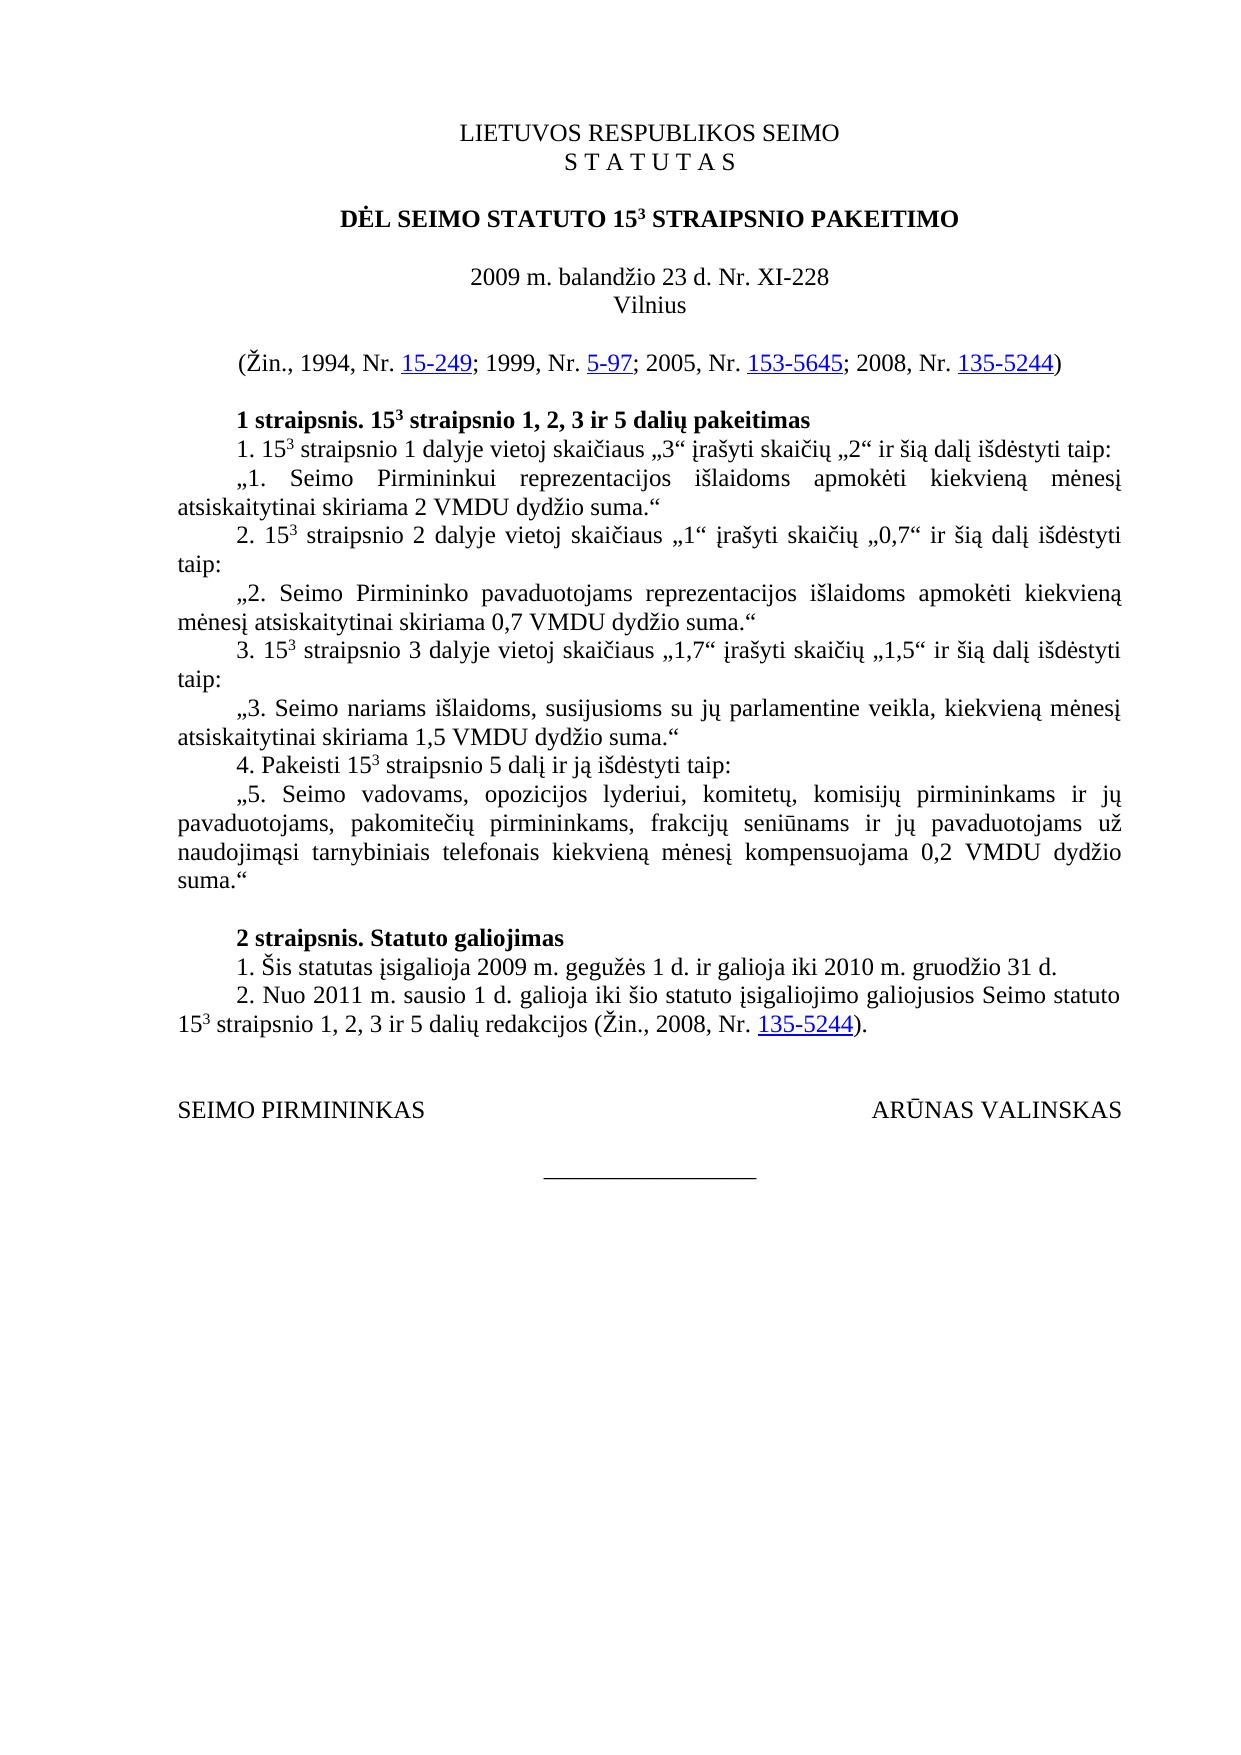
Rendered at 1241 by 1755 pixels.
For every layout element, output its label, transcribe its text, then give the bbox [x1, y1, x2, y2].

text 2 straipsnis. Statuto galiojimas [177, 923, 1122, 952]
text 3. 153 straipsnio 3 dalyje vietoj skaičiaus „1,7“ įrašyti skaičių „1,5“ ir šią dalį išdėstyti taip: [177, 636, 1122, 693]
text „3. Seimo nariams išlaidoms, susijusioms su jų parlamentine veikla, kiekvieną mėnesį atsiskaitytinai skiriama 1,5 VMDU dydžio suma.“ [177, 693, 1122, 751]
text LIETUVOS RESPUBLIKOS SEIMO [177, 118, 1122, 147]
text DĖL SEIMO STATUTO 153 STRAIPSNIO PAKEITIMO [177, 204, 1122, 233]
text STATUTAS [177, 147, 1122, 176]
text 2009 m. balandžio 23 d. Nr. XI-228 [177, 262, 1122, 291]
text „1. Seimo Pirmininkui reprezentacijos išlaidoms apmokėti kiekvieną mėnesį atsiskaitytinai skiriama 2 VMDU dydžio suma.“ [177, 463, 1122, 521]
text 2. 153 straipsnio 2 dalyje vietoj skaičiaus „1“ įrašyti skaičių „0,7“ ir šią dalį išdėstyti taip: [177, 521, 1122, 578]
text 1. Šis statutas įsigalioja 2009 m. gegužės 1 d. ir galioja iki 2010 m. gruodžio 31 d. [177, 952, 1122, 981]
text „5. Seimo vadovams, opozicijos lyderiui, komitetų, komisijų pirmininkams ir jų pavaduotojams, pakomitečių pirmininkams, frakcijų seniūnams ir jų pavaduotojams už naudojimąsi tarnybiniais telefonais kiekvieną mėnesį kompensuojama 0,2 VMDU dydžio suma.“ [177, 779, 1122, 894]
text 1. 153 straipsnio 1 dalyje vietoj skaičiaus „3“ įrašyti skaičių „2“ ir šią dalį išdėstyti taip: [177, 434, 1122, 463]
text Vilnius [177, 291, 1122, 319]
text „2. Seimo Pirmininko pavaduotojams reprezentacijos išlaidoms apmokėti kiekvieną mėnesį atsiskaitytinai skiriama 0,7 VMDU dydžio suma.“ [177, 578, 1122, 636]
text _________________ [177, 1153, 1122, 1182]
text 2. Nuo 2011 m. sausio 1 d. galioja iki šio statuto įsigaliojimo galiojusios Seimo statuto 153 straipsnio 1, 2, 3 ir 5 dalių redakcijos (Žin., 2008, Nr. 135-5244). [177, 981, 1122, 1038]
text (Žin., 1994, Nr. 15-249; 1999, Nr. 5-97; 2005, Nr. 153-5645; 2008, Nr. 135-5244) [177, 348, 1122, 377]
text SEIMO PIRMININKAS ARŪNAS VALINSKAS [177, 1096, 1122, 1124]
text 4. Pakeisti 153 straipsnio 5 dalį ir ją išdėstyti taip: [177, 751, 1122, 779]
text 1 straipsnis. 153 straipsnio 1, 2, 3 ir 5 dalių pakeitimas [177, 406, 1122, 434]
